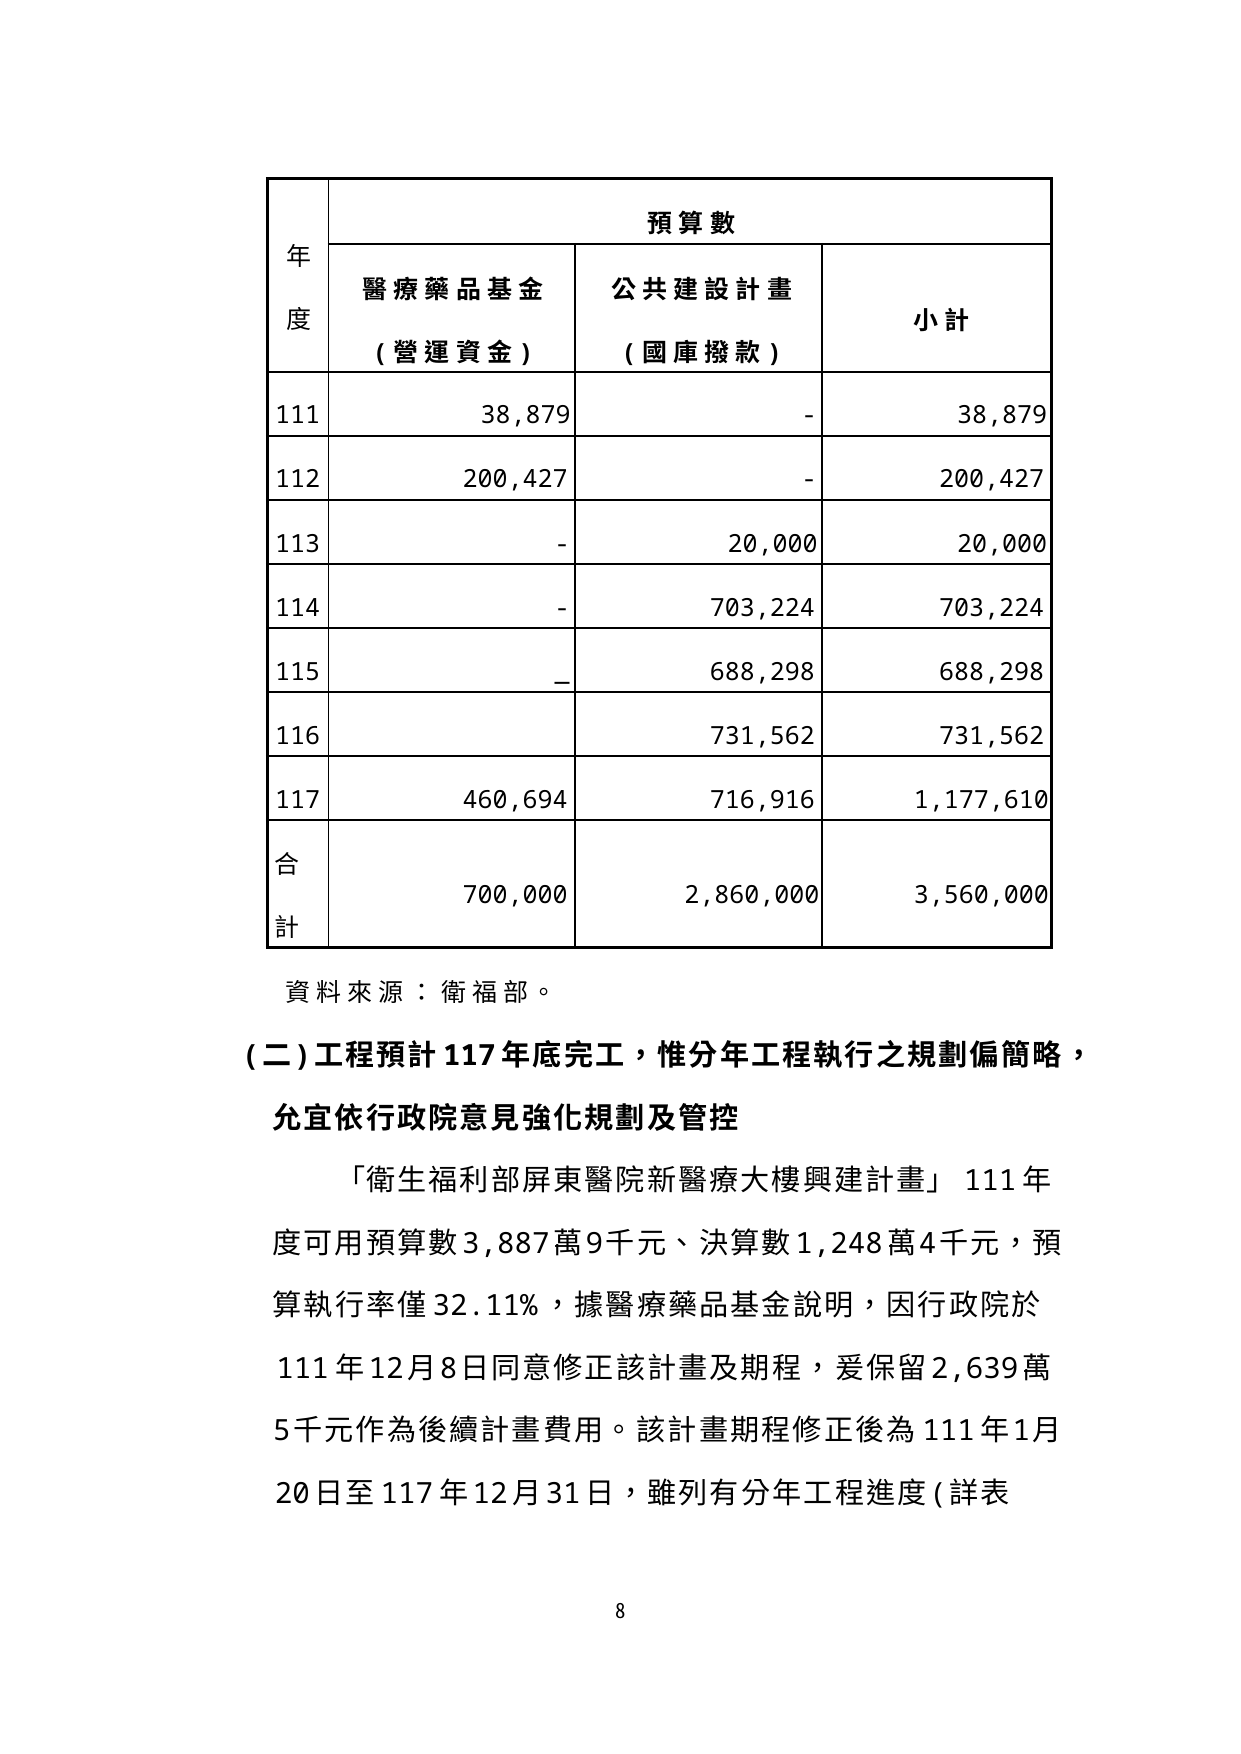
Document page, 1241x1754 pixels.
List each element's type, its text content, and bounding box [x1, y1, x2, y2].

table_cell 117 [269, 757, 328, 819]
table_cell 2,860,000 [576, 821, 821, 946]
table_header 預算數 [329, 180, 1050, 243]
table_cell - [576, 373, 821, 435]
table_cell 731,562 [576, 693, 821, 755]
table_cell 111 [269, 373, 328, 435]
table_cell 688,298 [576, 629, 821, 691]
table_cell 688,298 [823, 629, 1050, 691]
table_cell 200,427 [823, 437, 1050, 499]
table_cell 460,694 [329, 757, 574, 819]
table_header 年度 [269, 180, 328, 371]
text 資料來源：衛福部。 [177, 949, 1063, 1012]
table_cell 115 [269, 629, 328, 691]
text (二)工程預計117年底完工，惟分年工程執行之規劃偏簡略，允宜依行政院意見強化規劃及管控 [236, 1012, 1063, 1137]
table_cell 113 [269, 501, 328, 563]
table_cell 38,879 [823, 373, 1050, 435]
table_cell 38,879 [329, 373, 574, 435]
table_cell 1,177,610 [823, 757, 1050, 819]
table_cell 200,427 [329, 437, 574, 499]
table_cell 114 [269, 565, 328, 627]
table_cell 716,916 [576, 757, 821, 819]
table_cell - [329, 565, 574, 627]
table_cell 731,562 [823, 693, 1050, 755]
table_cell 醫療藥品基金 (營運資金) [329, 245, 574, 371]
table_cell [329, 693, 574, 755]
table_cell - [576, 437, 821, 499]
table_cell 20,000 [576, 501, 821, 563]
table_cell _ [329, 629, 574, 691]
table_cell 公共建設計畫 (國庫撥款) [576, 245, 821, 371]
table_cell 20,000 [823, 501, 1050, 563]
table_cell - [329, 501, 574, 563]
table_cell 700,000 [329, 821, 574, 946]
text 「衛生福利部屏東醫院新醫療大樓興建計畫」111年度可用預算數3,887萬9千元、決算數1,248萬4千元，預算執行率僅32.11%，據醫療藥品基金說明，因行政院於111年12月8日同意修正該計畫及期程，爰保留2,639萬5千元作為後續計畫費用。該計畫期程修正後為111年1月20日至117年12月31日，雖列有分年工程進度(詳表 [266, 1137, 1063, 1512]
table_cell 116 [269, 693, 328, 755]
table_cell 合計 [269, 821, 328, 946]
table_cell 小計 [823, 245, 1050, 371]
table_cell 703,224 [576, 565, 821, 627]
table_cell 3,560,000 [823, 821, 1050, 946]
table_cell 703,224 [823, 565, 1050, 627]
table_cell 112 [269, 437, 328, 499]
